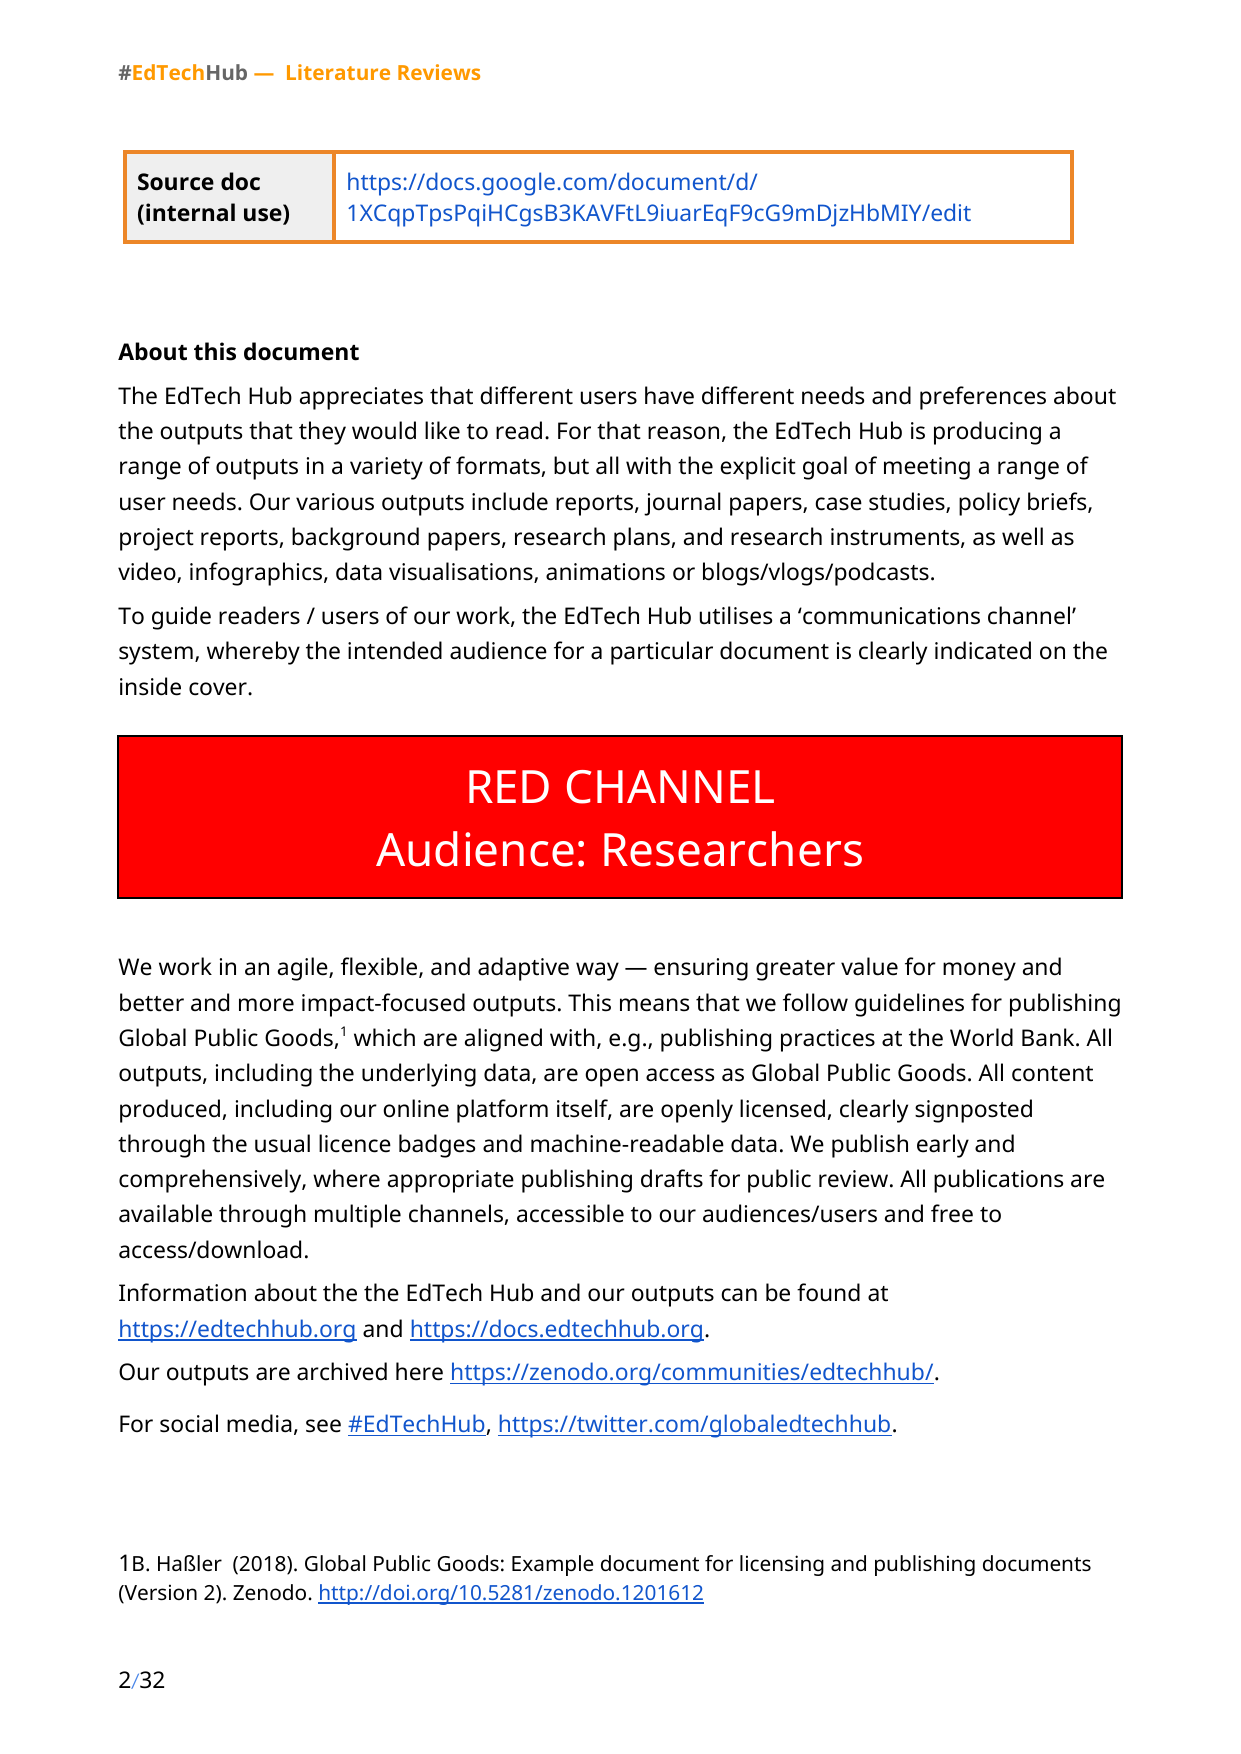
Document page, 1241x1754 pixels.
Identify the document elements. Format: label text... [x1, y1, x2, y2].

table_header RED CHANNEL Audience: Researchers [119, 737, 1121, 897]
table_cell https://docs.google.com/document/d/1XCqpTpsPqiHCgsB3KAVFtL9iuarEqF9cG9mDjzHbMIY/edit [336, 154, 1070, 240]
text Our outputs are archived here https://zenodo.org/communities/edtechhub/. [118, 1356, 1122, 1388]
table_cell Source doc (internal use) [127, 154, 332, 240]
text We work in an agile, flexible, and adaptive way — ensuring greater value for money and better and more impact-focused outputs. This means that we follow guidelines for publishing Global Public Goods, which are aligned with, e.g., publishing practices at the World Bank. All outputs, including the underlying data, are open access as Global Public Goods. All content produced, including our online platform itself, are openly licensed, clearly signposted through the usual licence badges and machine-readable data. We publish early and comprehensively, where appropriate publishing drafts for public review. All publications are available through multiple channels, accessible to our audiences/users and free to access/download. [118, 951, 1122, 1265]
text The EdTech Hub appreciates that different users have different needs and preferences about the outputs that they would like to read. For that reason, the EdTech Hub is producing a range of outputs in a variety of formats, but all with the explicit goal of meeting a range of user needs. Our various outputs include reports, journal papers, case studies, policy briefs, project reports, background papers, research plans, and research instruments, as well as video, infographics, data visualisations, animations or blogs/vlogs/podcasts. [118, 379, 1122, 587]
text About this document [118, 336, 1122, 367]
text For social media, see #EdTechHub, https://twitter.com/globaledtechhub. [118, 1408, 1122, 1439]
text Information about the the EdTech Hub and our outputs can be found at https://edtechhub.org and https://docs.edtechhub.org. [118, 1277, 1122, 1344]
text To guide readers / users of our work, the EdTech Hub utilises a ‘communications channel’ system, whereby the intended audience for a particular document is clearly indicated on the inside cover. [118, 600, 1122, 702]
text B. Haßler (2018). Global Public Goods: Example document for licensing and publishing documents (Version 2). Zenodo. http://doi.org/10.5281/zenodo.1201612 [118, 1547, 1122, 1606]
